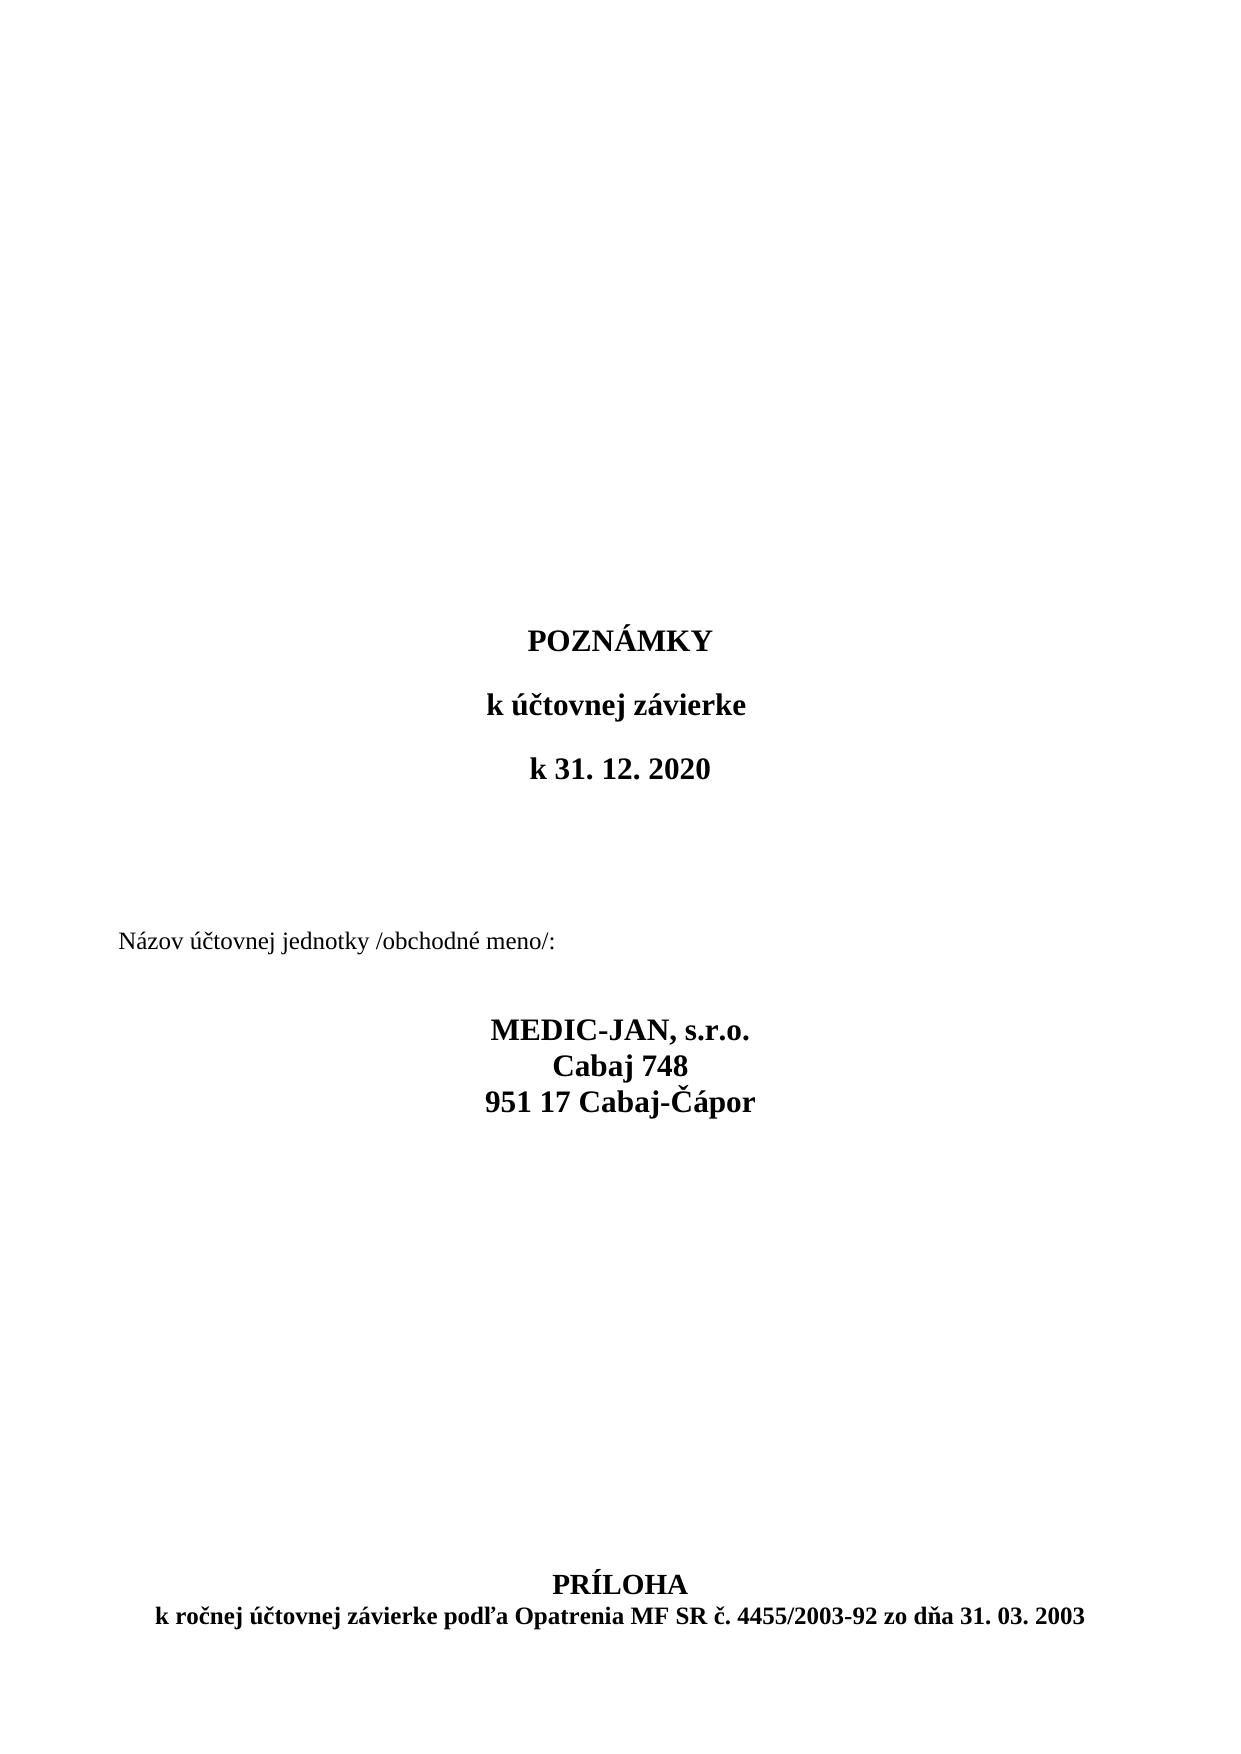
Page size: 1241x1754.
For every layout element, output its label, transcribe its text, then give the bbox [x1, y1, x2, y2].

text Názov účtovnej jednotky /obchodné meno/: [118, 926, 1122, 955]
text k ročnej účtovnej závierke podľa Opatrenia MF SR č. 4455/2003-92 zo dňa 31. 03. 2003 [118, 1601, 1122, 1630]
text POZNÁMKY [118, 622, 1122, 658]
text PRÍLOHA [118, 1567, 1122, 1601]
text k 31. 12. 2020 [118, 750, 1122, 786]
text 951 17 Cabaj-Čápor [118, 1083, 1122, 1119]
text MEDIC-JAN, s.r.o. [118, 1011, 1122, 1047]
text k účtovnej závierke [118, 686, 1122, 722]
text Cabaj 748 [118, 1047, 1122, 1083]
